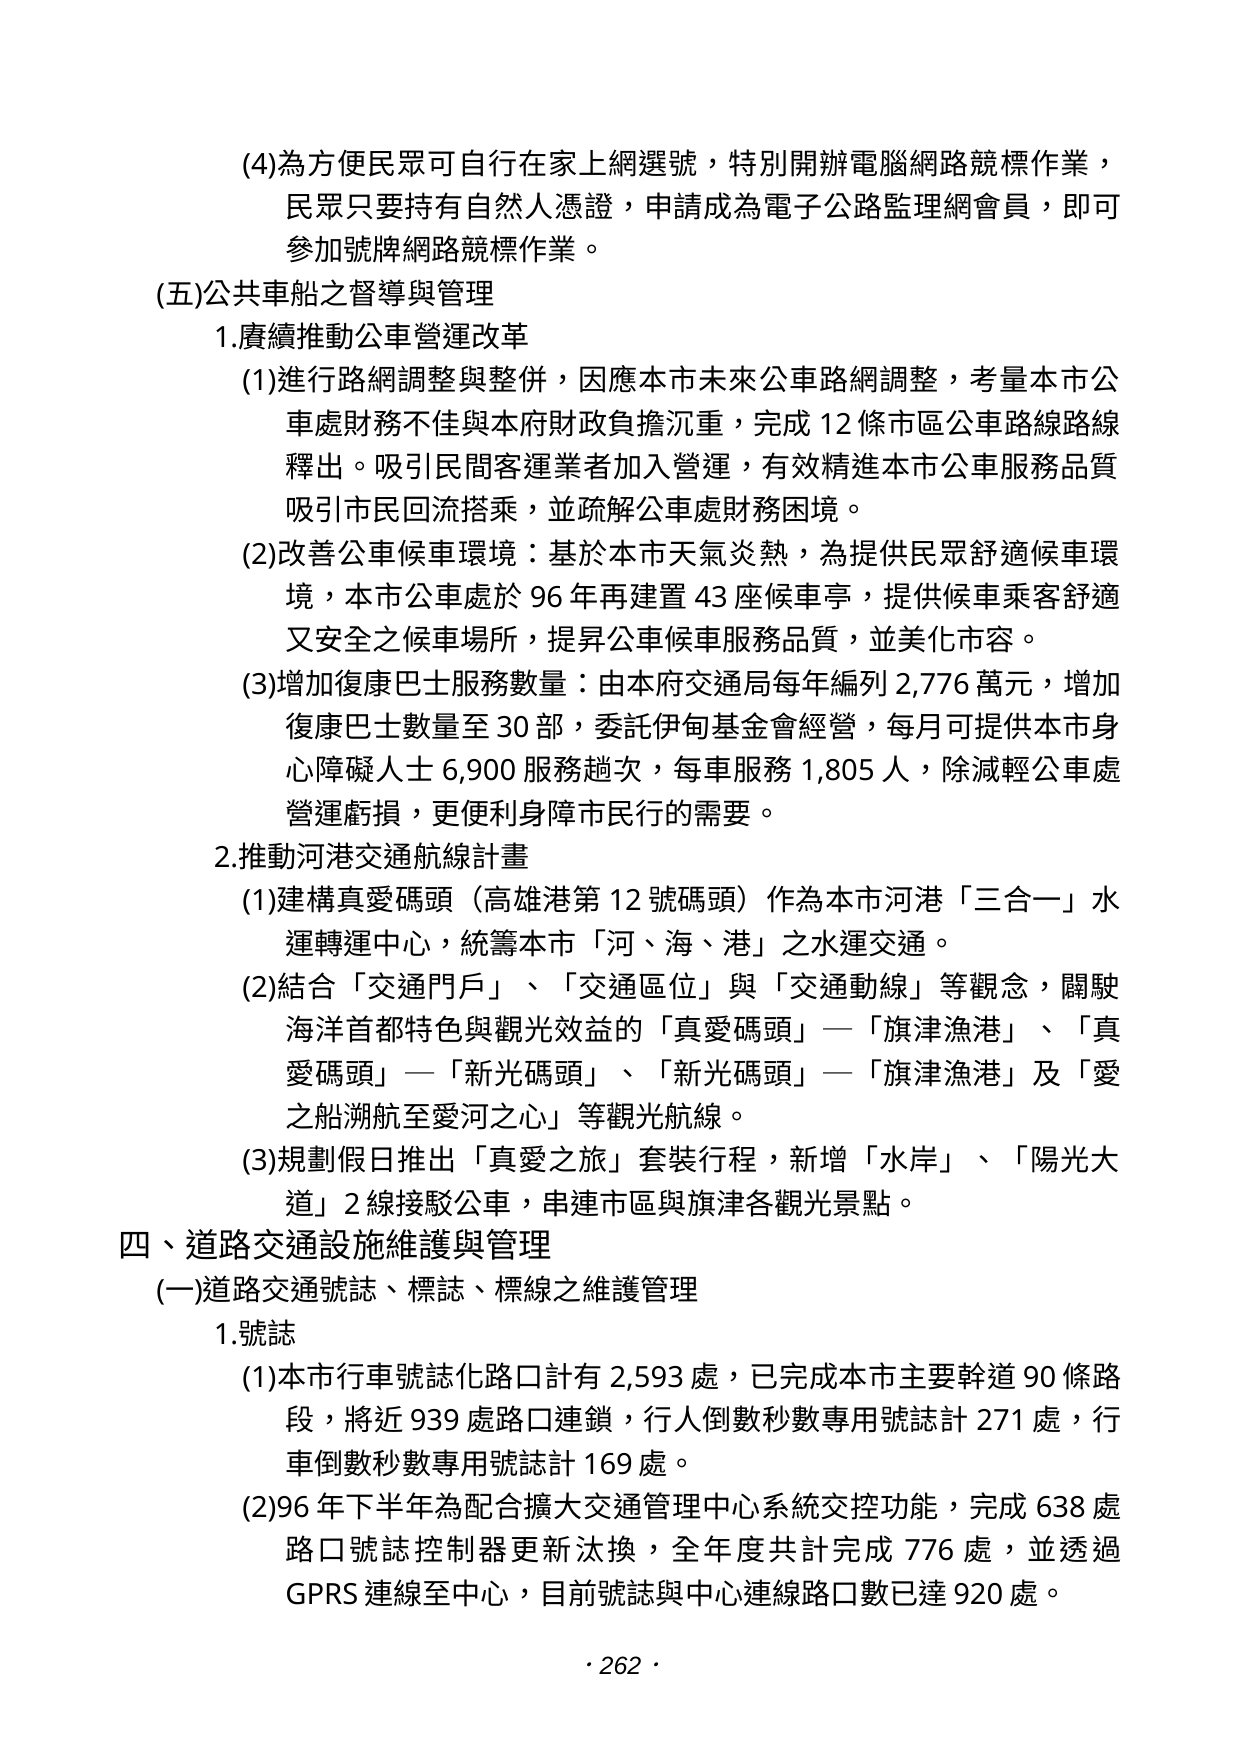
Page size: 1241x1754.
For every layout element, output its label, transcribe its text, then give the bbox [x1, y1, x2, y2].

text (五)公共車船之督導與管理 [156, 269, 1121, 313]
text 四、道路交通設施維護與管理 [119, 1223, 1121, 1266]
text 1.賡續推動公車營運改革 [213, 313, 1121, 356]
text (2)結合「交通門戶」、「交通區位」與「交通動線」等觀念，闢駛海洋首都特色與觀光效益的「真愛碼頭」─「旗津漁港」、「真愛碼頭」─「新光碼頭」、「新光碼頭」─「旗津漁港」及「愛之船溯航至愛河之心」等觀光航線。 [242, 963, 1121, 1136]
text (1)進行路網調整與整併，因應本市未來公車路網調整，考量本市公車處財務不佳與本府財政負擔沉重，完成12條市區公車路線路線釋出。吸引民間客運業者加入營運，有效精進本市公車服務品質，吸引市民回流搭乘，並疏解公車處財務困境。 [242, 356, 1121, 529]
text (1)本市行車號誌化路口計有2,593處，已完成本市主要幹道90條路段，將近939處路口連鎖，行人倒數秒數專用號誌計271處，行車倒數秒數專用號誌計169處。 [242, 1353, 1121, 1483]
text (3)規劃假日推出「真愛之旅」套裝行程，新增「水岸」、「陽光大道」2線接駁公車，串連市區與旗津各觀光景點。 [242, 1136, 1121, 1223]
text (1)建構真愛碼頭（高雄港第12號碼頭）作為本市河港「三合一」水運轉運中心，統籌本市「河、海、港」之水運交通。 [242, 876, 1121, 963]
text (4)為方便民眾可自行在家上網選號，特別開辦電腦網路競標作業，民眾只要持有自然人憑證，申請成為電子公路監理網會員，即可參加號牌網路競標作業。 [242, 139, 1121, 269]
text (3)增加復康巴士服務數量：由本府交通局每年編列2,776萬元，增加復康巴士數量至30部，委託伊甸基金會經營，每月可提供本市身心障礙人士6,900服務趟次，每車服務1,805人，除減輕公車處營運虧損，更便利身障市民行的需要。 [242, 659, 1121, 833]
text (一)道路交通號誌、標誌、標線之維護管理 [156, 1266, 1121, 1309]
text (2)96年下半年為配合擴大交通管理中心系統交控功能，完成638處路口號誌控制器更新汰換，全年度共計完成776處，並透過GPRS連線至中心，目前號誌與中心連線路口數已達920處。 [242, 1483, 1121, 1613]
text (2)改善公車候車環境：基於本市天氣炎熱，為提供民眾舒適候車環境，本市公車處於96年再建置43座候車亭，提供候車乘客舒適又安全之候車場所，提昇公車候車服務品質，並美化市容。 [242, 529, 1121, 659]
text 1.號誌 [213, 1309, 1121, 1353]
text 2.推動河港交通航線計畫 [213, 833, 1121, 876]
